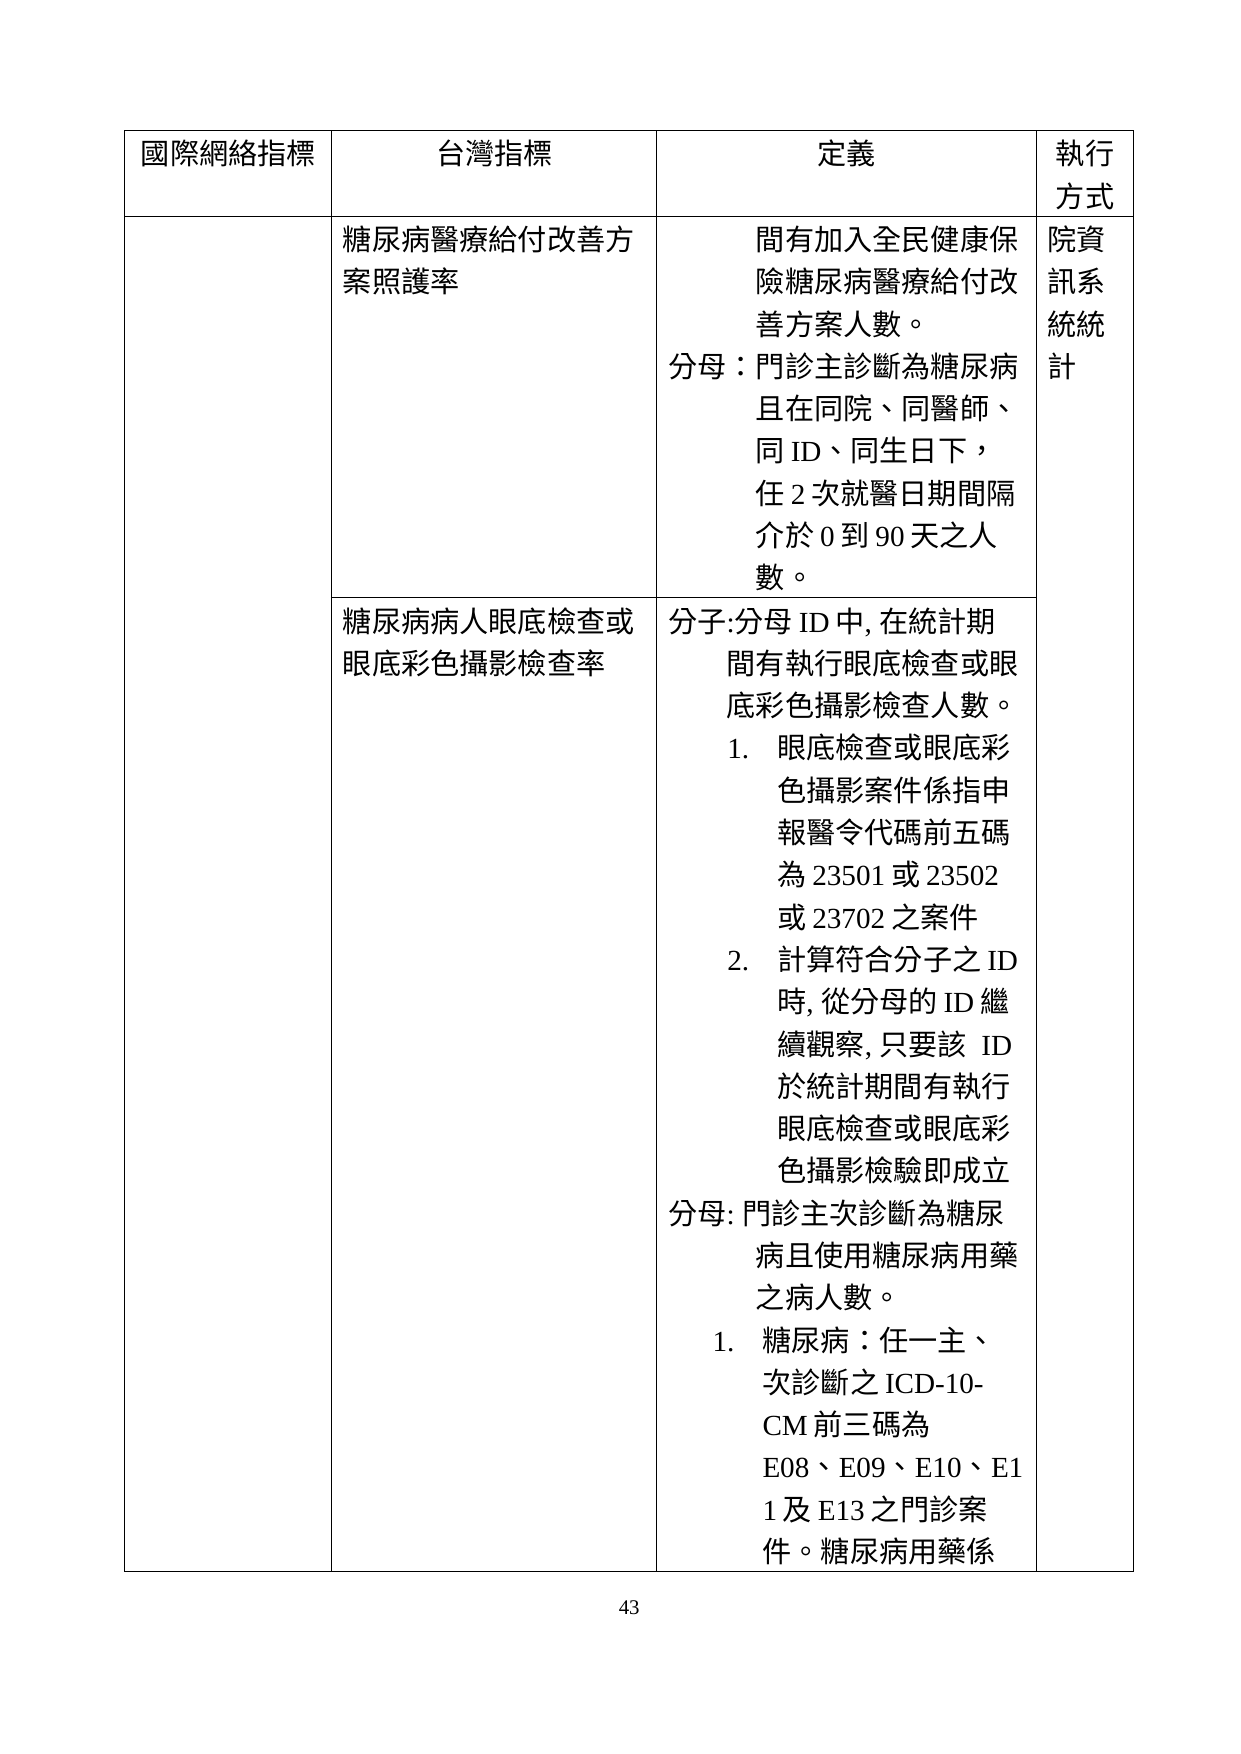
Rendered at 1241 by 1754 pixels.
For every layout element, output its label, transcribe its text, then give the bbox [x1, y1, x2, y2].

table_header 執行方式 [1037, 131, 1133, 216]
table_header 台灣指標 [332, 131, 656, 216]
table_cell 糖尿病病人眼底檢查或眼底彩色攝影檢查率 [332, 598, 656, 1571]
table_cell 糖尿病醫療給付改善方案照護率 [332, 217, 656, 597]
table_header 國際網絡指標 [125, 131, 331, 216]
table_cell 院資訊系統統計 [1037, 217, 1133, 1571]
table_cell 間有加入全民健康保險糖尿病醫療給付改善方案人數。 分母：門診主診斷為糖尿病且在同院、同醫師、同ID、同生日下，任2次就醫日期間隔介於0到90天之人數。 [657, 217, 1036, 597]
table_cell [125, 217, 331, 1571]
table_header 定義 [657, 131, 1036, 216]
table_cell 分子:分母ID中, 在統計期間有執行眼底檢查或眼底彩色攝影檢查人數。 眼底檢查或眼底彩色攝影案件係指申報醫令代碼前五碼為23501或23502或23702之案件 計算符合分子之ID時, 從分母的ID繼續觀察, 只要該 ID 於統計期間有執行眼底檢查或眼底彩色攝影檢驗即成立 分母: 門診主次診斷為糖尿病且使用糖尿病用藥之病人數。 糖尿病：任一主、次診斷之ICD-10-CM前三碼為E08、E09、E10、E11及E13之門診案件。糖尿病用藥係 [657, 598, 1036, 1571]
